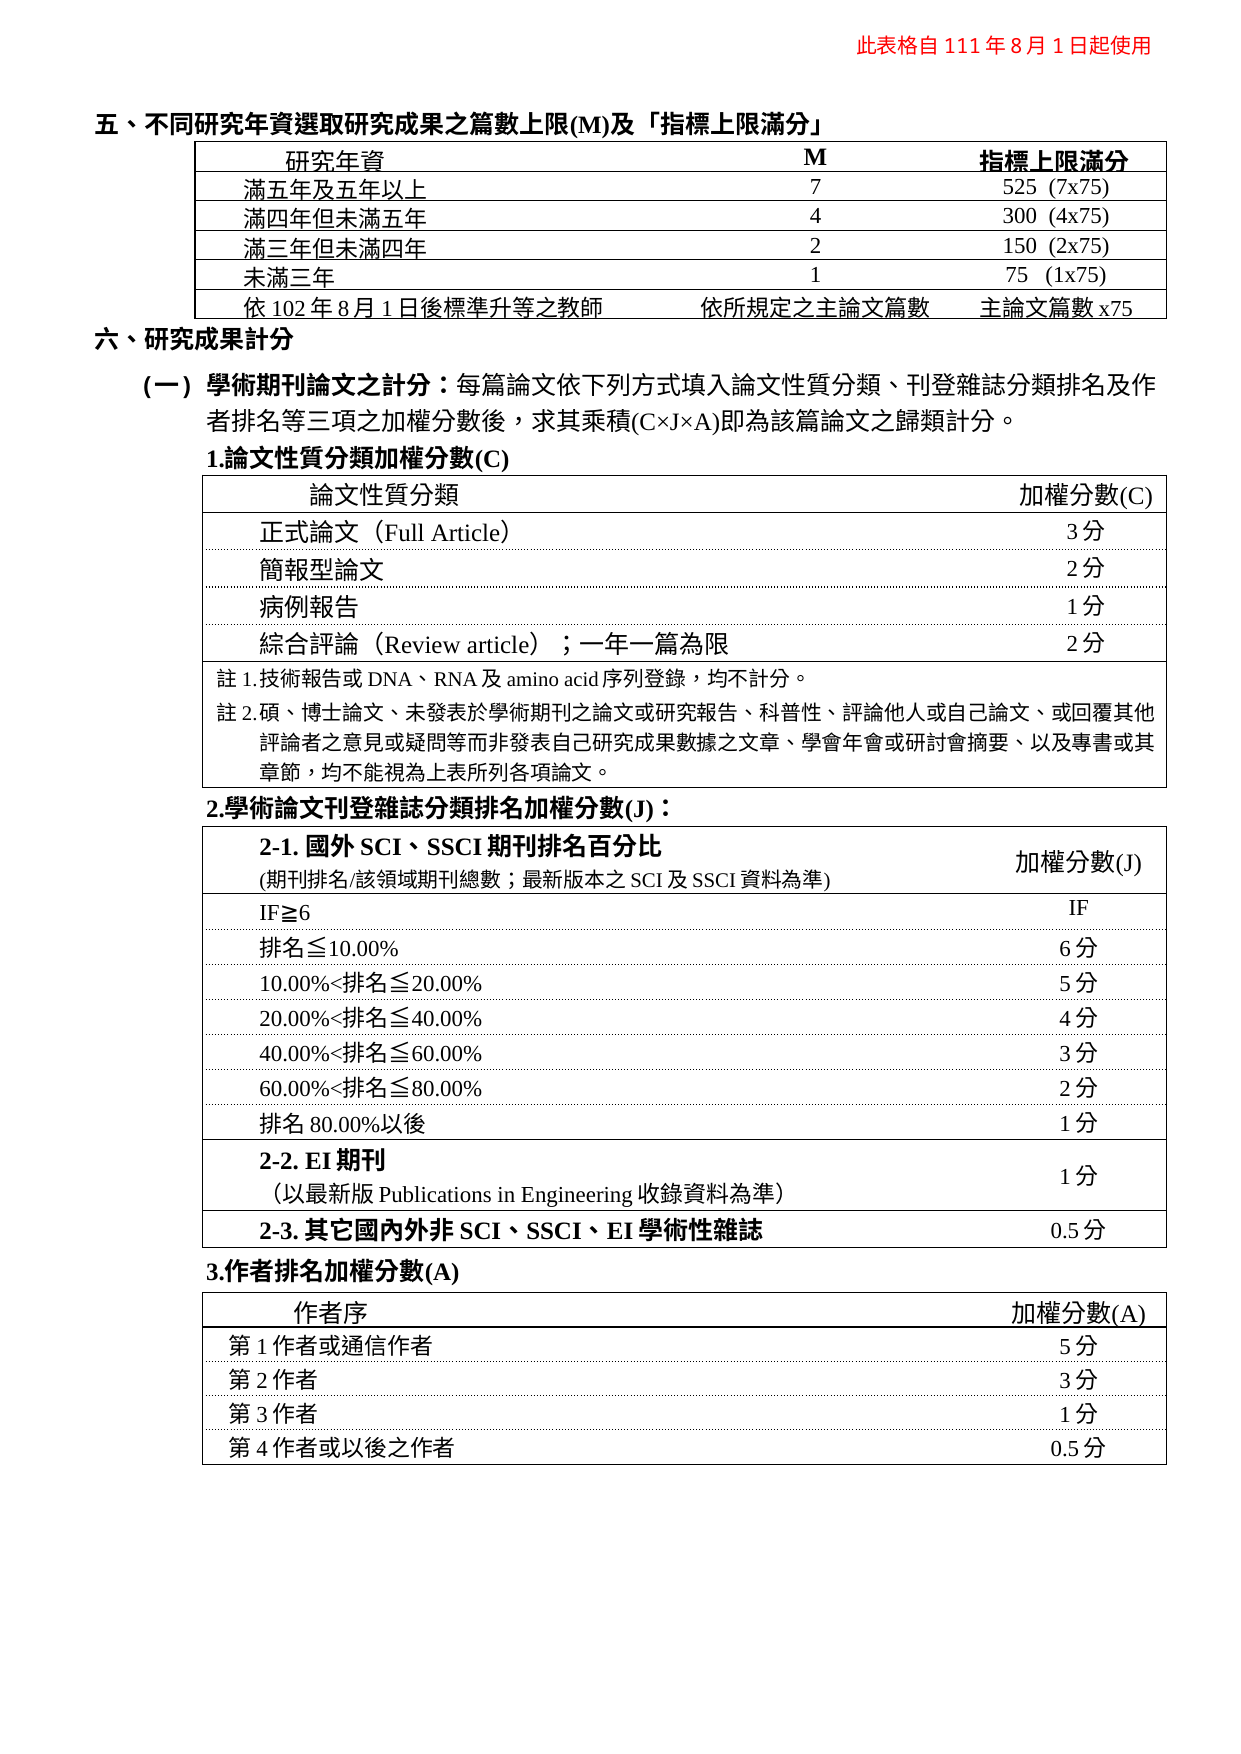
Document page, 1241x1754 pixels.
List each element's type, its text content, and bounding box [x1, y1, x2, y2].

table_cell 六、研究成果計分 [92, 318, 1167, 365]
table_cell 2-2. EI期刊 （以最新版Publications in Engineering收錄資料為準） [256, 1140, 990, 1209]
table_cell 0.5分 [990, 1429, 1166, 1463]
table_cell 學術期刊論文之計分：每篇論文依下列方式填入論文性質分類、刊登雜誌分類排名及作者排名等三項之加權分數後，求其乘積(C×J×A)即為該篇論文之歸類計分。 [203, 365, 1167, 438]
table_cell [92, 1429, 136, 1463]
table_cell 5分 [990, 1328, 1166, 1361]
table_cell [136, 586, 202, 624]
table_cell 第2作者 [203, 1361, 990, 1395]
table_cell [92, 289, 194, 318]
table_cell [203, 894, 256, 928]
table_cell [136, 438, 203, 474]
table_cell [136, 787, 203, 826]
table_cell 碩、博士論文、未發表於學術期刊之論文或研究報告、科普性、評論他人或自己論文、或回覆其他評論者之意見或疑問等而非發表自己研究成果數據之文章、學會年會或研討會摘要、以及專書或其章節，均不能視為上表所列各項論文。 [256, 696, 1166, 787]
table_cell [92, 1361, 136, 1395]
table_cell 簡報型論文 [256, 549, 990, 586]
table_cell [203, 1211, 256, 1247]
table_cell [136, 661, 202, 696]
table_cell [136, 1395, 202, 1429]
table_cell [136, 1326, 202, 1361]
table_cell 4分 [990, 999, 1166, 1034]
table_cell 第3作者 [203, 1395, 990, 1429]
table_cell 滿四年但未滿五年 [196, 201, 685, 229]
table_cell [92, 512, 136, 549]
table_cell [136, 893, 202, 928]
table_cell [136, 1034, 202, 1069]
table_cell 註2. [203, 696, 256, 787]
table_cell [136, 475, 202, 512]
table_cell 排名80.00%以後 [256, 1104, 990, 1139]
table_cell 技術報告或DNA、RNA及amino acid序列登錄，均不計分。 [256, 662, 1166, 696]
table_cell [136, 1247, 203, 1292]
table_cell 2分 [990, 549, 1166, 586]
table_cell [92, 365, 136, 438]
table_cell 2 [685, 231, 945, 259]
table_cell 3分 [990, 1361, 1166, 1395]
table_cell [136, 999, 202, 1034]
table_cell 加權分數(J) [990, 827, 1166, 893]
table_cell 註1. [203, 662, 256, 696]
table_cell 作者序 [203, 1293, 990, 1326]
table_cell [92, 696, 136, 787]
table_cell 4 [685, 201, 945, 229]
table_cell [136, 1429, 202, 1463]
table_cell [136, 826, 202, 893]
table_cell 2.學術論文刊登雜誌分類排名加權分數(J)： [203, 788, 1167, 826]
table_cell 滿三年但未滿四年 [196, 231, 685, 259]
table_cell 1分 [990, 1104, 1166, 1139]
table_cell 2-3. 其它國內外非SCI、SSCI、EI學術性雜誌 [256, 1211, 990, 1247]
table_cell [136, 964, 202, 999]
table_cell 加權分數(A) [990, 1293, 1166, 1326]
table_cell [92, 929, 136, 963]
table_cell [136, 1292, 202, 1326]
table_cell 主論文篇數x75 [945, 290, 1166, 318]
table_cell 7 [685, 172, 945, 200]
table_cell [203, 624, 256, 661]
table_cell [136, 549, 202, 586]
table_cell [136, 1361, 202, 1395]
table_cell [92, 259, 194, 288]
table_cell 綜合評論（Review article）；一年一篇為限 [256, 624, 990, 661]
table_cell [92, 549, 136, 586]
table_cell [92, 787, 136, 826]
table_cell [203, 1069, 256, 1104]
table_cell 滿五年及五年以上 [196, 172, 685, 200]
table_cell [92, 1139, 136, 1209]
table_cell [92, 661, 136, 696]
table_cell [92, 999, 136, 1034]
table_cell [92, 1326, 136, 1361]
table_cell [136, 1210, 202, 1247]
table_cell [92, 1210, 136, 1247]
table_cell [92, 624, 136, 661]
table_cell IF [990, 894, 1166, 928]
table_cell [136, 696, 202, 787]
table_cell 40.00%<排名≦60.00% [256, 1034, 990, 1069]
table_cell 2分 [990, 1069, 1166, 1104]
table_cell 1分 [990, 586, 1166, 624]
table_cell [92, 438, 136, 474]
table_cell 525 (7x75) [945, 172, 1166, 200]
table_cell IF≧6 [256, 894, 990, 928]
table_cell 1 [685, 260, 945, 288]
table_cell 第4作者或以後之作者 [203, 1429, 990, 1463]
table_cell [203, 586, 256, 624]
table_cell 1.論文性質分類加權分數(C) [203, 438, 1167, 474]
table_cell 論文性質分類 [256, 476, 990, 512]
table_cell 排名≦10.00% [256, 929, 990, 963]
table_cell [136, 1139, 202, 1209]
table_cell [136, 624, 202, 661]
table_cell 1分 [990, 1140, 1166, 1209]
table_cell [203, 964, 256, 999]
table_cell [92, 141, 194, 171]
table_cell 0.5分 [990, 1211, 1166, 1247]
table_cell 60.00%<排名≦80.00% [256, 1069, 990, 1104]
table_cell [92, 1034, 136, 1069]
table_cell 10.00%<排名≦20.00% [256, 964, 990, 999]
table_cell (一) [136, 365, 203, 438]
table_cell 75 (1x75) [945, 260, 1166, 288]
table_cell 3分 [990, 1034, 1166, 1069]
table_cell [203, 1104, 256, 1139]
table_cell [92, 475, 136, 512]
table_cell [92, 826, 136, 893]
table_cell [92, 1292, 136, 1326]
table_cell [136, 929, 202, 963]
table_cell [92, 964, 136, 999]
table_cell [203, 827, 256, 893]
table_cell 2-1. 國外SCI、SSCI期刊排名百分比 (期刊排名/該領域期刊總數；最新版本之SCI及SSCI資料為準) [256, 827, 990, 893]
table_cell [203, 513, 256, 549]
table_cell [203, 1034, 256, 1069]
table_cell 2分 [990, 624, 1166, 661]
table_cell 指標上限滿分 [945, 142, 1166, 171]
table_cell [92, 1247, 136, 1292]
table_cell [92, 1069, 136, 1104]
table_cell [136, 1104, 202, 1139]
table_cell [136, 512, 202, 549]
table_cell 研究年資 [196, 142, 685, 171]
table_cell [92, 1104, 136, 1139]
table_cell 300 (4x75) [945, 201, 1166, 229]
table_cell [203, 999, 256, 1034]
table_cell 3.作者排名加權分數(A) [203, 1248, 1167, 1292]
table_cell [92, 1395, 136, 1429]
table_cell 正式論文（Full Article） [256, 513, 990, 549]
table_cell 150 (2x75) [945, 231, 1166, 259]
table_cell 未滿三年 [196, 260, 685, 288]
table_cell 第1作者或通信作者 [203, 1328, 990, 1361]
table_cell [92, 586, 136, 624]
table_cell 1分 [990, 1395, 1166, 1429]
table_cell 依102年8月1日後標準升等之教師 [196, 290, 685, 318]
table_cell [92, 893, 136, 928]
table_cell 依所規定之主論文篇數 [685, 290, 945, 318]
table_cell [92, 200, 194, 229]
table_cell 20.00%<排名≦40.00% [256, 999, 990, 1034]
table_cell 加權分數(C) [990, 476, 1166, 512]
table_cell [203, 476, 256, 512]
table_cell [136, 1069, 202, 1104]
table_cell [203, 1140, 256, 1209]
table_cell [203, 549, 256, 586]
table_header 五、不同研究年資選取研究成果之篇數上限(M)及「指標上限滿分」 [92, 94, 1167, 141]
table_cell 3分 [990, 513, 1166, 549]
table_cell [203, 929, 256, 963]
table_cell M [685, 142, 945, 171]
table_cell [92, 171, 194, 200]
table_cell [92, 230, 194, 259]
table_cell 6分 [990, 929, 1166, 963]
table_cell 病例報告 [256, 586, 990, 624]
table_cell 5分 [990, 964, 1166, 999]
